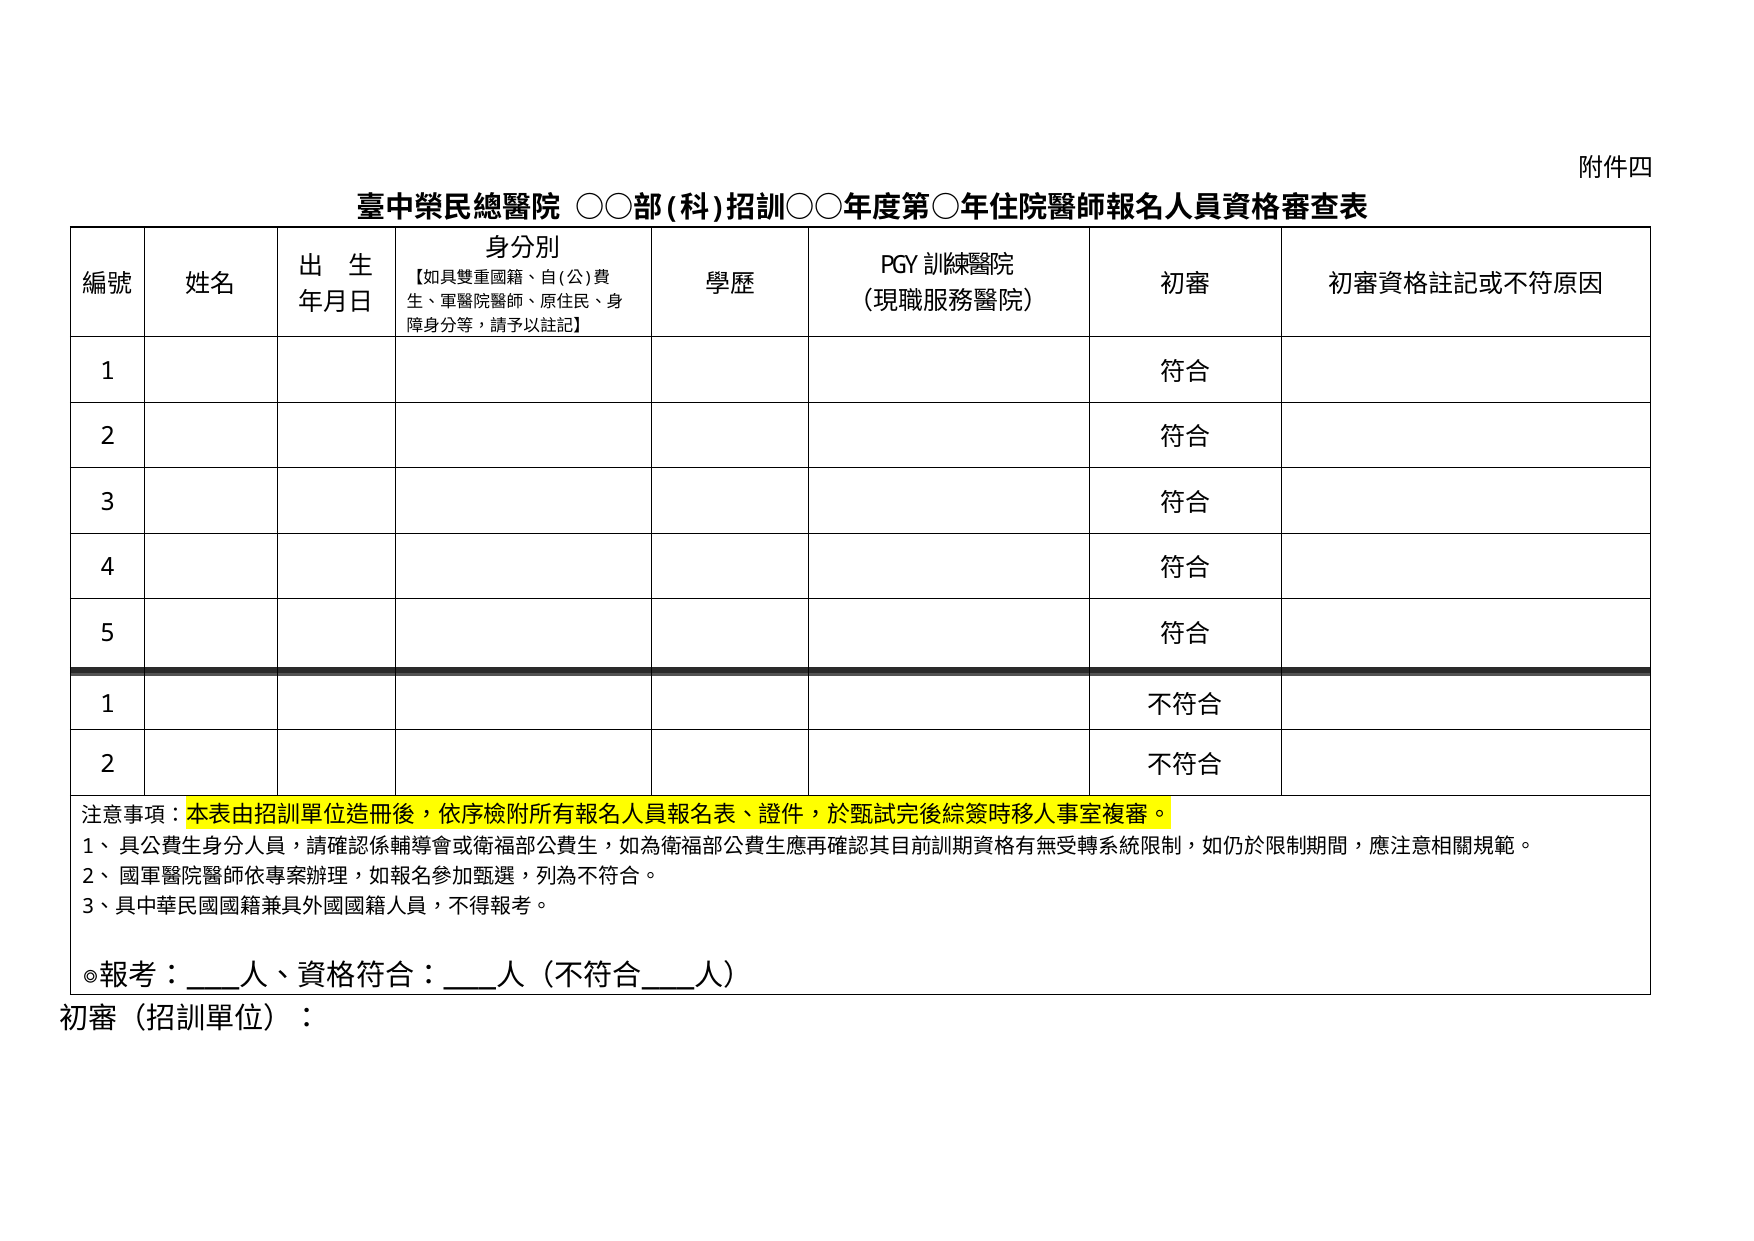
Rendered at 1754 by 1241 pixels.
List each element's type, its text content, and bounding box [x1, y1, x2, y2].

table_cell 2 [71, 403, 144, 467]
table_cell 不符合 [1090, 730, 1281, 795]
table_cell [809, 730, 1089, 795]
table_cell [145, 599, 277, 664]
table_cell [1282, 534, 1650, 598]
table_cell [145, 337, 277, 402]
table_cell [145, 403, 277, 467]
table_cell 符合 [1090, 534, 1281, 598]
table_header 身分別 【如具雙重國籍、自(公)費生、軍醫院醫師、原住民、身障身分等，請予以註記】 [396, 228, 651, 336]
table_cell [1282, 730, 1650, 795]
table_cell [145, 730, 277, 795]
table_cell [1282, 337, 1650, 402]
table_cell [652, 599, 808, 664]
table_cell [396, 534, 651, 598]
table_cell [652, 337, 808, 402]
table_header 學歷 [652, 228, 808, 336]
table_header PGY訓練醫院 （現職服務醫院） [809, 228, 1089, 336]
table_cell [145, 676, 277, 729]
table_cell [278, 534, 395, 598]
table_header 編號 [71, 228, 144, 336]
table_cell [278, 468, 395, 533]
table_cell [652, 534, 808, 598]
table_header 出 生 年月日 [278, 228, 395, 336]
table_cell [396, 337, 651, 402]
table_cell [278, 337, 395, 402]
text 附件四 [72, 148, 1653, 184]
table_header 初審 [1090, 228, 1281, 336]
table_cell [396, 403, 651, 467]
table_cell [396, 676, 651, 729]
table_cell 5 [71, 599, 144, 664]
table_cell 符合 [1090, 337, 1281, 402]
table_cell 注意事項：本表由招訓單位造冊後，依序檢附所有報名人員報名表、證件，於甄試完後綜簽時移人事室複審。 具公費生身分人員，請確認係輔導會或衛福部公費生，如為衛福部公費生應再確認其目前訓期資格有無受轉系統限制，如仍於限制期間，應注意相關規範。 國軍醫院醫師依專案辦理，如報名參加甄選，列為不符合。 3、具中華民國國籍兼具外國國籍人員，不得報考。 ◎報考：___人、資格符合：___人（不符合___人） [71, 796, 1650, 994]
table_cell [145, 468, 277, 533]
table_cell [809, 599, 1089, 664]
table_cell 4 [71, 534, 144, 598]
text 臺中榮民總醫院 ○○部(科)招訓○○年度第○年住院醫師報名人員資格審查表 [72, 184, 1653, 226]
text 初審（招訓單位）： [59, 995, 1665, 1037]
table_cell [278, 676, 395, 729]
table_cell [396, 730, 651, 795]
table_cell [1282, 676, 1650, 729]
table_cell [1282, 468, 1650, 533]
table_cell [396, 599, 651, 664]
table_cell [396, 468, 651, 533]
table_cell 1 [71, 676, 144, 729]
table_cell 符合 [1090, 403, 1281, 467]
table_cell [652, 676, 808, 729]
table_cell 符合 [1090, 599, 1281, 664]
table_cell [652, 403, 808, 467]
table_cell [1282, 403, 1650, 467]
table_cell [278, 599, 395, 664]
table_cell [809, 337, 1089, 402]
table_cell 符合 [1090, 468, 1281, 533]
table_cell [278, 403, 395, 467]
table_cell 2 [71, 730, 144, 795]
table_cell [145, 534, 277, 598]
table_cell 1 [71, 337, 144, 402]
table_header 姓名 [145, 228, 277, 336]
table_cell 不符合 [1090, 676, 1281, 729]
table_cell [1282, 599, 1650, 664]
table_header 初審資格註記或不符原因 [1282, 228, 1650, 336]
table_cell [652, 468, 808, 533]
table_cell 3 [71, 468, 144, 533]
table_cell [809, 468, 1089, 533]
table_cell [652, 730, 808, 795]
table_cell [809, 534, 1089, 598]
table_cell [809, 403, 1089, 467]
table_cell [278, 730, 395, 795]
table_cell [809, 676, 1089, 729]
